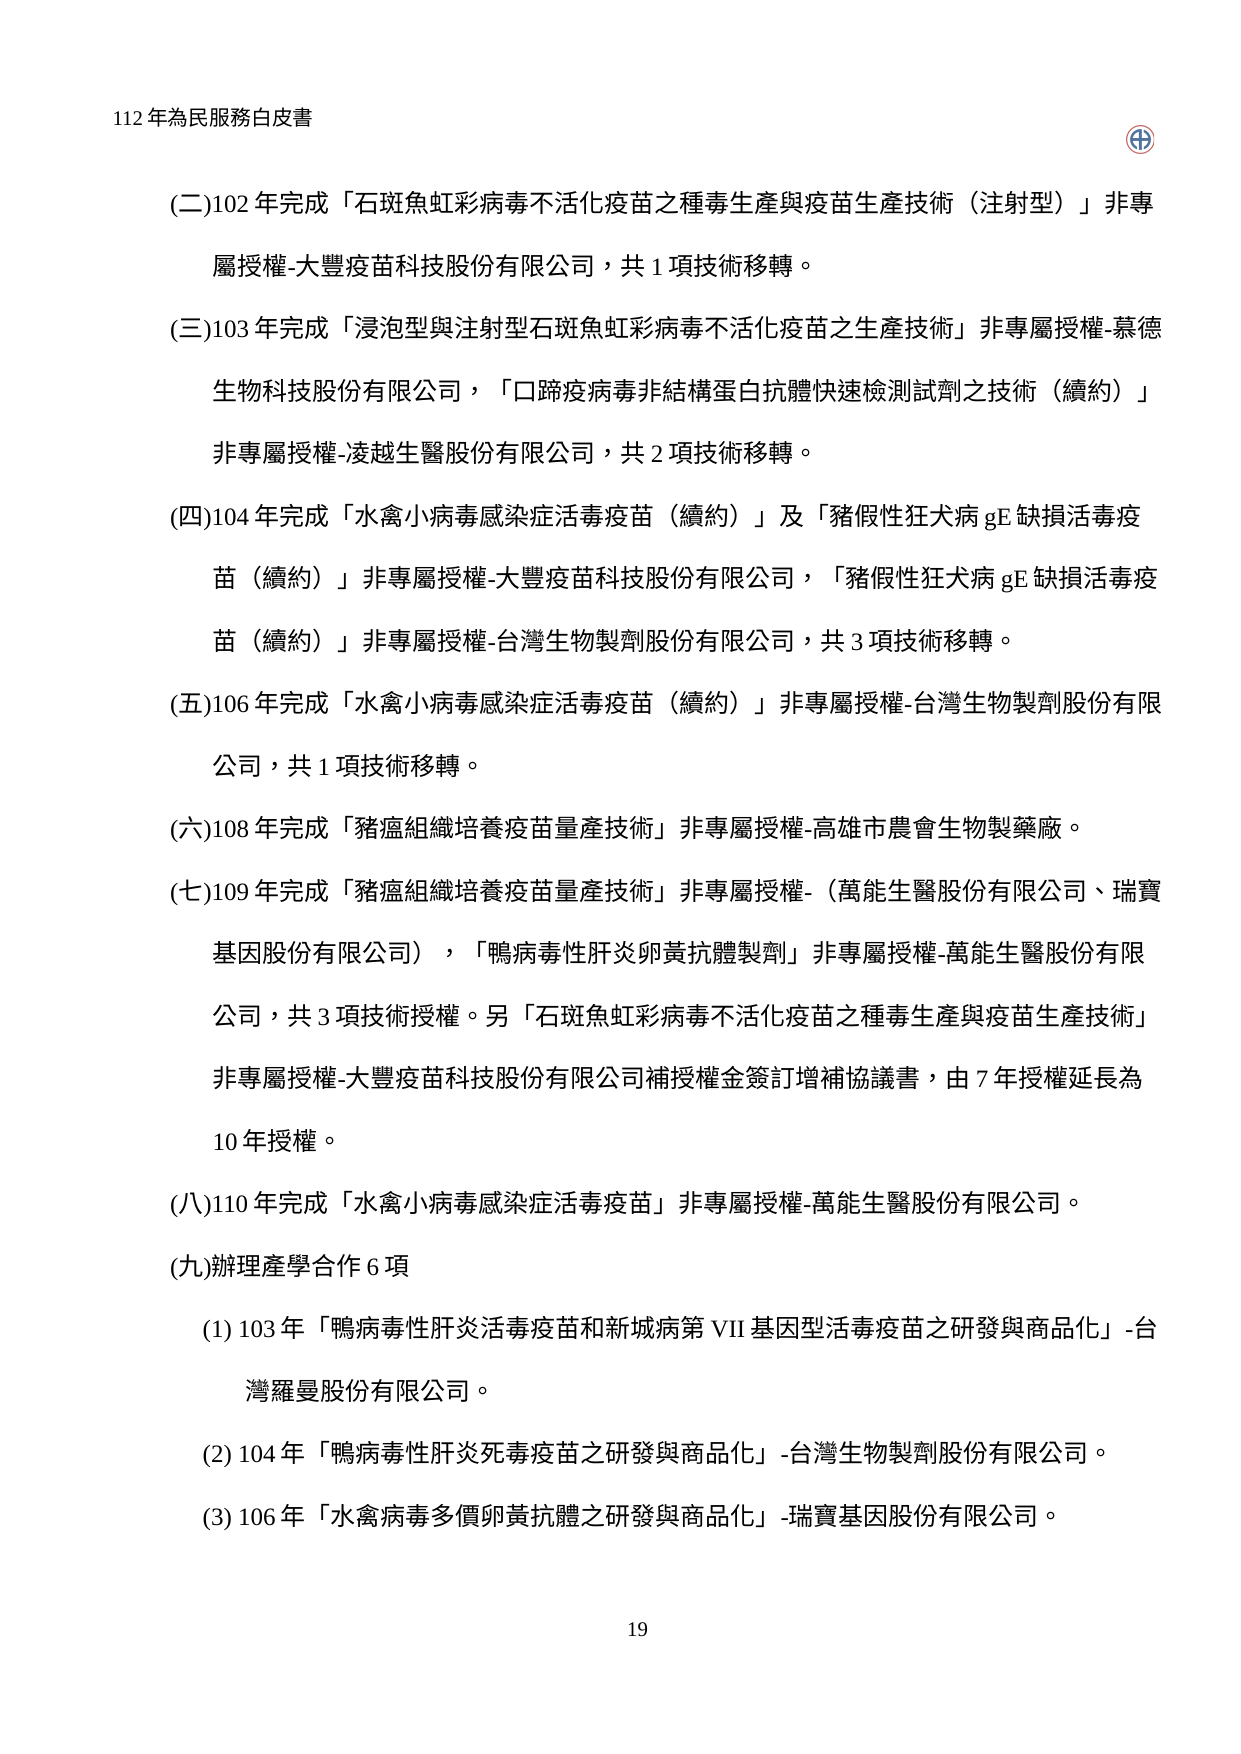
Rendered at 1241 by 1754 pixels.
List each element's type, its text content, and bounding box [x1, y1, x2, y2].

text (1) 103年「鴨病毒性肝炎活毒疫苗和新城病第VII基因型活毒疫苗之研發與商品化」-台灣羅曼股份有限公司。 [202, 1285, 1162, 1410]
text (3) 106年「水禽病毒多價卵黃抗體之研發與商品化」-瑞寶基因股份有限公司。 [202, 1472, 1162, 1535]
text (四)104年完成「水禽小病毒感染症活毒疫苗（續約）」及「豬假性狂犬病gE缺損活毒疫苗（續約）」非專屬授權-大豐疫苗科技股份有限公司，「豬假性狂犬病gE缺損活毒疫苗（續約）」非專屬授權-台灣生物製劑股份有限公司，共3項技術移轉。 [170, 472, 1162, 660]
text (五)106年完成「水禽小病毒感染症活毒疫苗（續約）」非專屬授權-台灣生物製劑股份有限公司，共1項技術移轉。 [170, 660, 1162, 785]
text (八)110年完成「水禽小病毒感染症活毒疫苗」非專屬授權-萬能生醫股份有限公司。 [170, 1160, 1162, 1222]
text (九)辦理產學合作6項 [170, 1222, 1162, 1285]
text (七)109年完成「豬瘟組織培養疫苗量產技術」非專屬授權-（萬能生醫股份有限公司、瑞寶基因股份有限公司），「鴨病毒性肝炎卵黃抗體製劑」非專屬授權-萬能生醫股份有限公司，共3項技術授權。另「石斑魚虹彩病毒不活化疫苗之種毒生產與疫苗生產技術」非專屬授權-大豐疫苗科技股份有限公司補授權金簽訂增補協議書，由7年授權延長為10年授權。 [170, 847, 1162, 1160]
text (二)102年完成「石斑魚虹彩病毒不活化疫苗之種毒生產與疫苗生產技術（注射型）」非專屬授權-大豐疫苗科技股份有限公司，共1項技術移轉。 [170, 160, 1162, 285]
text (三)103年完成「浸泡型與注射型石斑魚虹彩病毒不活化疫苗之生產技術」非專屬授權-慕德生物科技股份有限公司，「口蹄疫病毒非結構蛋白抗體快速檢測試劑之技術（續約）」非專屬授權-凌越生醫股份有限公司，共2項技術移轉。 [170, 285, 1162, 472]
text (2) 104年「鴨病毒性肝炎死毒疫苗之研發與商品化」-台灣生物製劑股份有限公司。 [202, 1410, 1162, 1472]
text (六)108年完成「豬瘟組織培養疫苗量產技術」非專屬授權-高雄市農會生物製藥廠。 [170, 785, 1162, 847]
